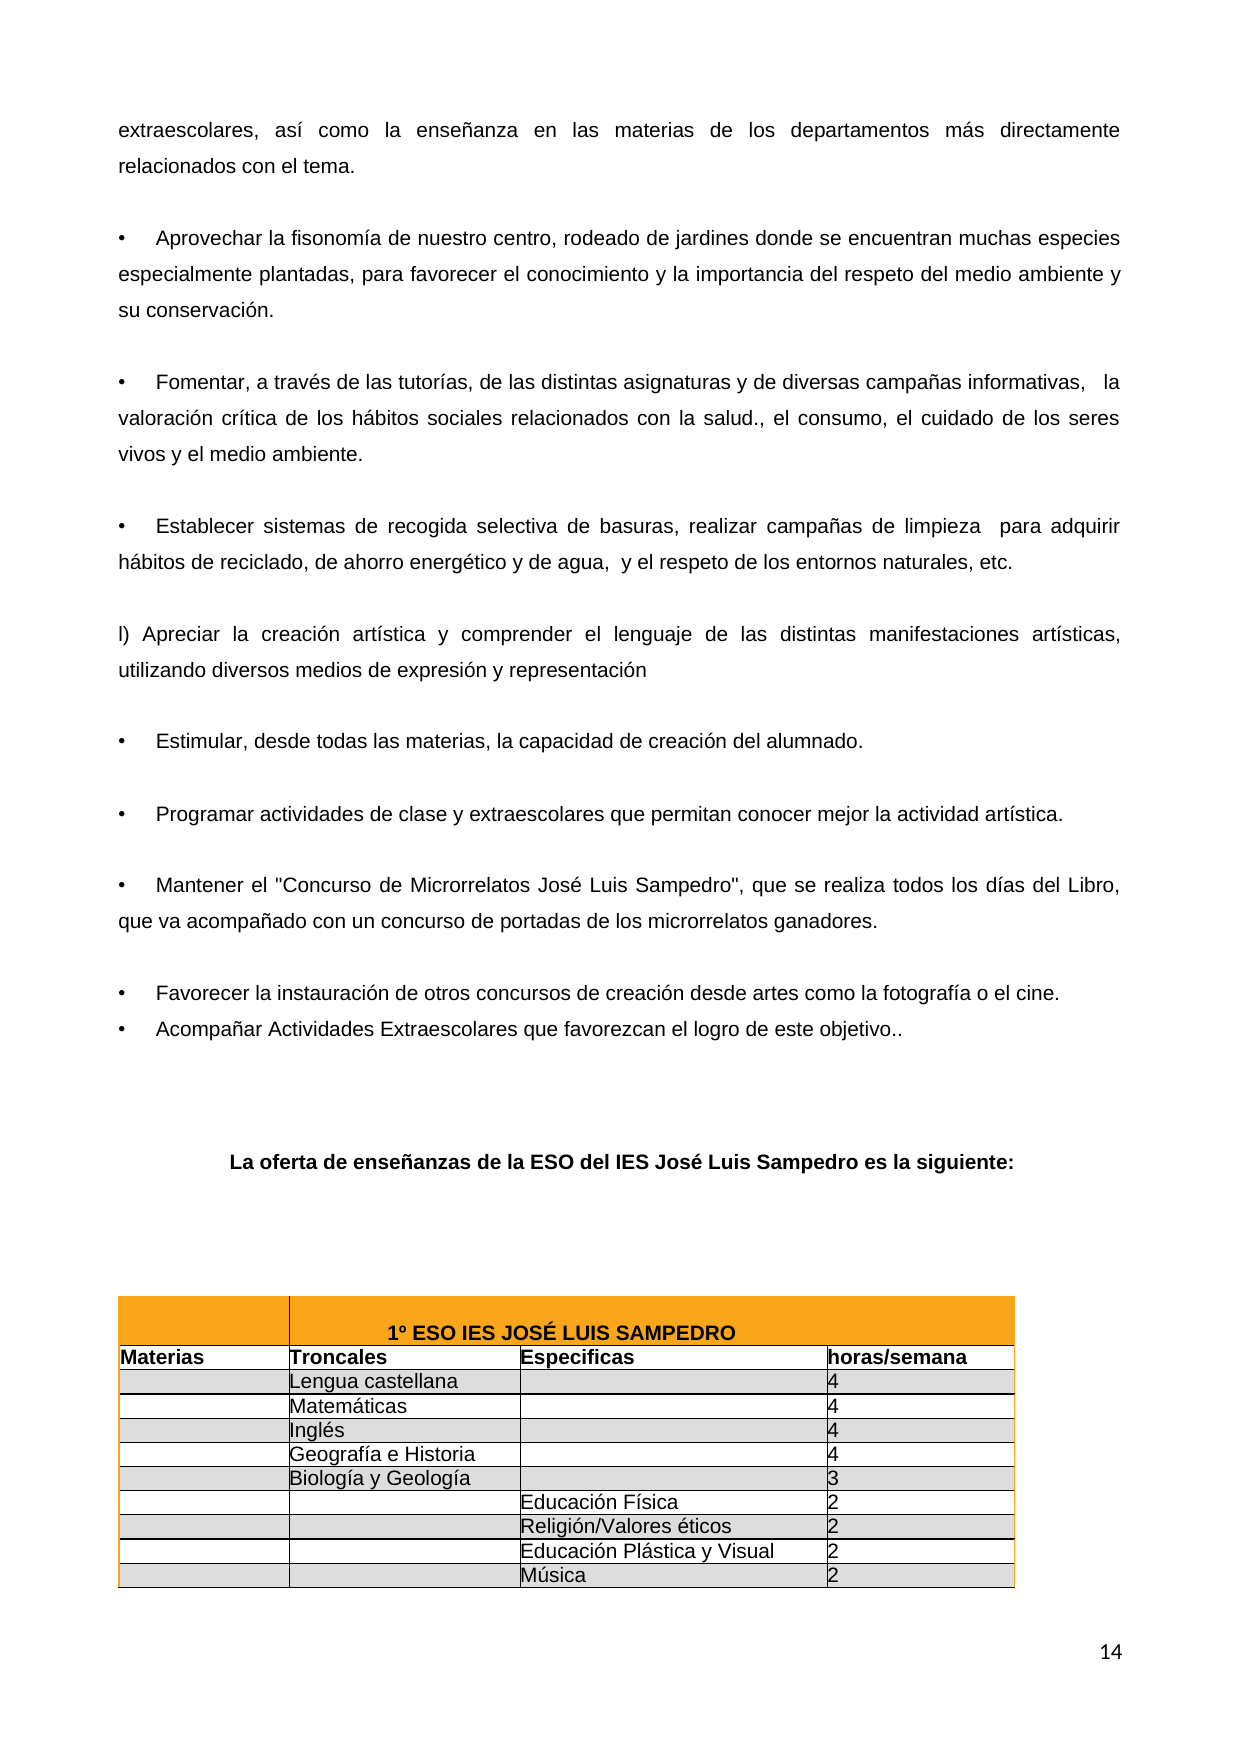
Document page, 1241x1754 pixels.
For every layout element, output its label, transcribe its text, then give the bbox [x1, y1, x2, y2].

table_cell Biología y Geología [290, 1467, 520, 1490]
table_cell [120, 1564, 289, 1587]
table_cell [120, 1370, 289, 1393]
table_cell [290, 1515, 520, 1538]
table_cell [521, 1419, 827, 1442]
table_cell Educación Física [521, 1491, 827, 1514]
table_cell [120, 1395, 289, 1418]
table_cell [120, 1467, 289, 1490]
table_cell [120, 1515, 289, 1538]
table_cell Materias [120, 1346, 289, 1369]
table_cell Música [521, 1564, 827, 1587]
table_cell [120, 1540, 289, 1563]
list Fomentar, a través de las tutorías, de las distintas asignaturas y de diversas campañas informativas, la valoración crítica de los hábitos sociales relacionados con la salud., el consumo, el cuidado de los seres vivos y el medio ambiente. [81, 370, 1122, 466]
table_cell [521, 1395, 827, 1418]
table_cell [290, 1564, 520, 1587]
table_cell [120, 1419, 289, 1442]
table_cell 3 [828, 1467, 1014, 1490]
list Favorecer la instauración de otros concursos de creación desde artes como la fotografía o el cine. [81, 981, 1122, 1005]
table_cell 2 [828, 1540, 1014, 1563]
text l) Apreciar la creación artística y comprender el lenguaje de las distintas manifestaciones artísticas, utilizando diversos medios de expresión y representación [118, 622, 1122, 681]
text La oferta de enseñanzas de la ESO del IES José Luis Sampedro es la siguiente: [229, 1150, 1122, 1174]
table_cell [290, 1491, 520, 1514]
table_cell horas/semana [828, 1346, 1014, 1369]
table_cell [521, 1443, 827, 1466]
table_header [120, 1297, 289, 1345]
table_cell [521, 1370, 827, 1393]
list Aprovechar la fisonomía de nuestro centro, rodeado de jardines donde se encuentran muchas especies especialmente plantadas, para favorecer el conocimiento y la importancia del respeto del medio ambiente y su conservación. [81, 226, 1122, 322]
table_cell 2 [828, 1491, 1014, 1514]
table_cell [120, 1443, 289, 1466]
table_cell 4 [828, 1395, 1014, 1418]
table_cell Inglés [290, 1419, 520, 1442]
list Establecer sistemas de recogida selectiva de basuras, realizar campañas de limpieza para adquirir hábitos de reciclado, de ahorro energético y de agua, y el respeto de los entornos naturales, etc. [81, 514, 1122, 574]
table_cell 4 [828, 1419, 1014, 1442]
table_cell 2 [828, 1515, 1014, 1538]
table_cell Lengua castellana [290, 1370, 520, 1393]
table_header 1º ESO IES JOSÉ LUIS SAMPEDRO [290, 1297, 1014, 1345]
list extraescolares, así como la enseñanza en las materias de los departamentos más directamente relacionados con el tema. [81, 118, 1122, 178]
list Acompañar Actividades Extraescolares que favorezcan el logro de este objetivo.. [81, 1017, 1122, 1041]
table_cell Educación Plástica y Visual [521, 1540, 827, 1563]
table_cell 4 [828, 1443, 1014, 1466]
table_cell 4 [828, 1370, 1014, 1393]
list Programar actividades de clase y extraescolares que permitan conocer mejor la actividad artística. [81, 801, 1122, 825]
table_cell Troncales [290, 1346, 520, 1369]
table_cell 2 [828, 1564, 1014, 1587]
table_cell Especificas [521, 1346, 827, 1369]
table_cell [120, 1491, 289, 1514]
table_cell [521, 1467, 827, 1490]
table_cell [290, 1540, 520, 1563]
list Estimular, desde todas las materias, la capacidad de creación del alumnado. [81, 729, 1122, 753]
table_cell Geografía e Historia [290, 1443, 520, 1466]
list Mantener el "Concurso de Microrrelatos José Luis Sampedro", que se realiza todos los días del Libro, que va acompañado con un concurso de portadas de los microrrelatos ganadores. [81, 873, 1122, 933]
table_cell Religión/Valores éticos [521, 1515, 827, 1538]
table_cell Matemáticas [290, 1395, 520, 1418]
